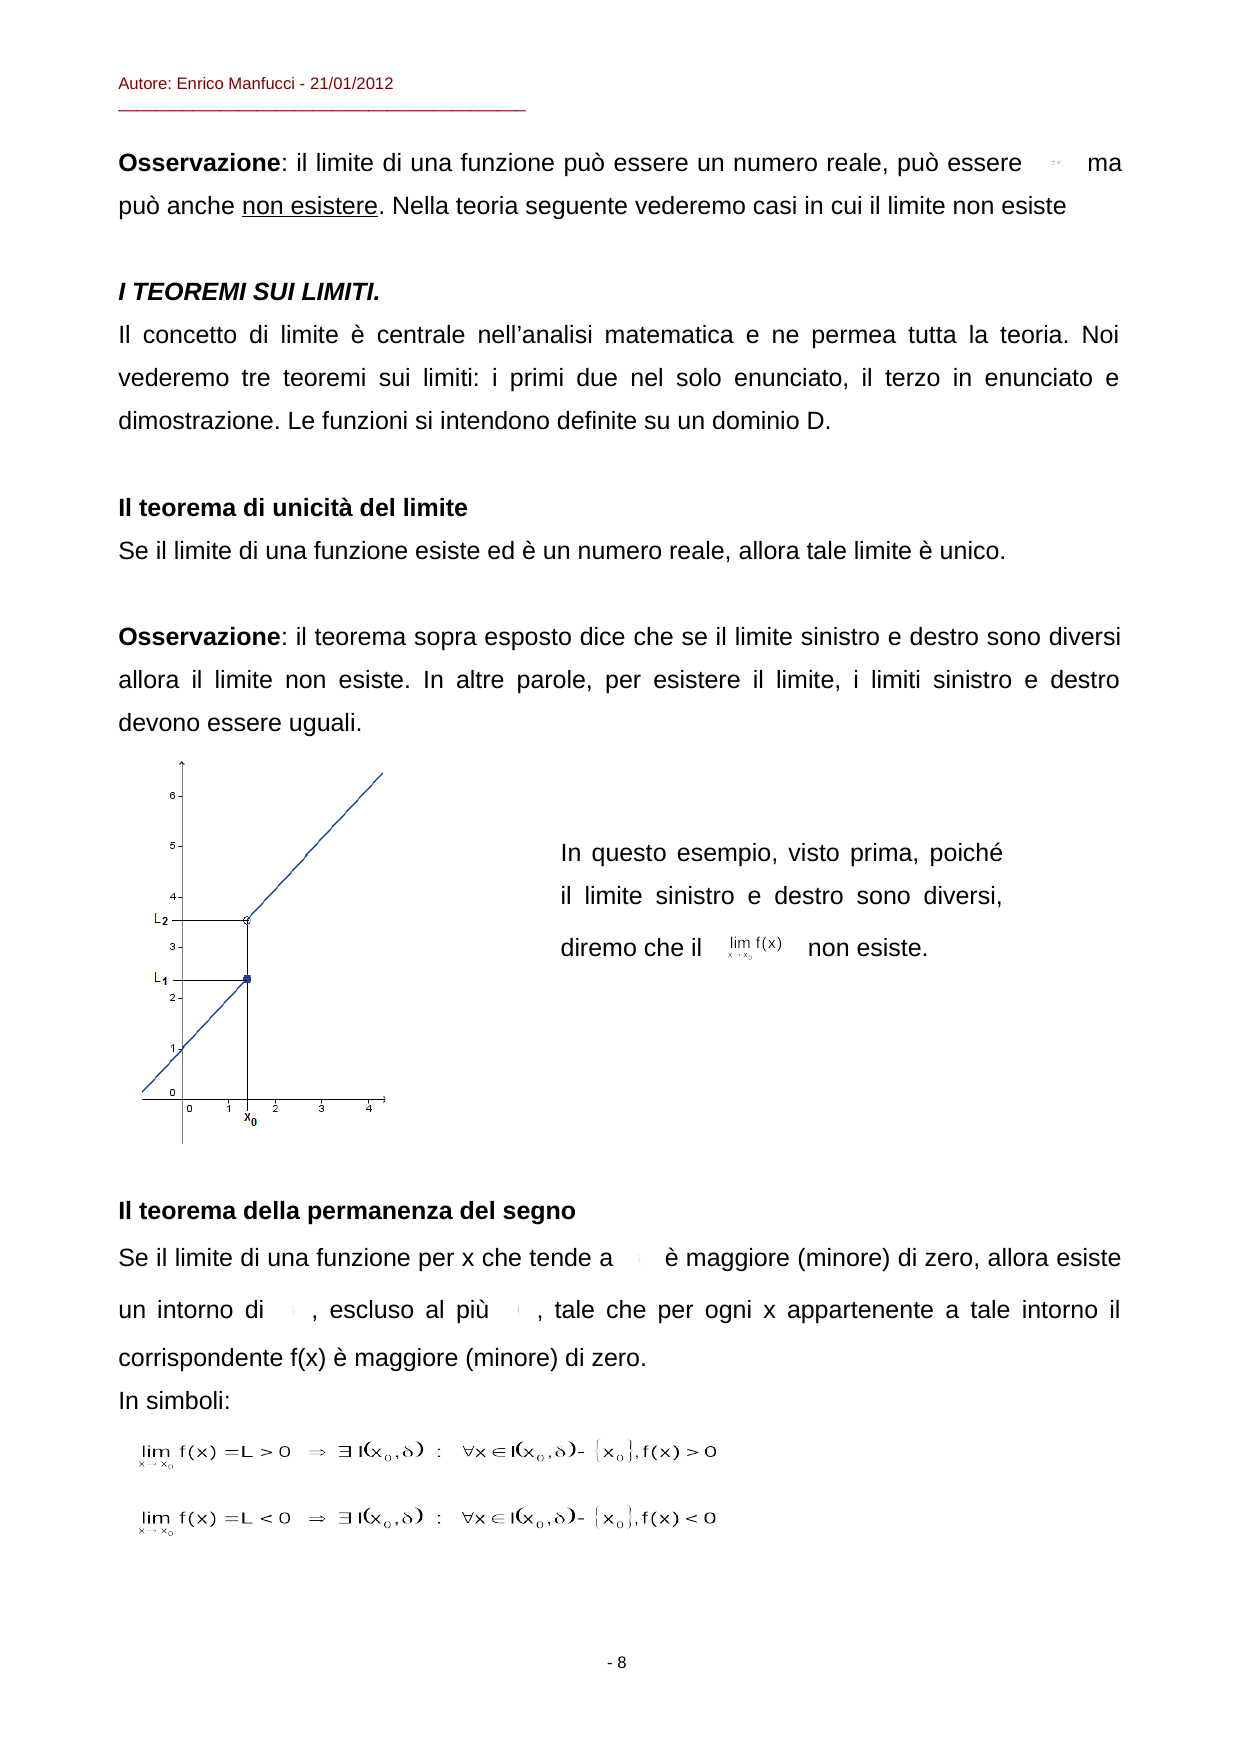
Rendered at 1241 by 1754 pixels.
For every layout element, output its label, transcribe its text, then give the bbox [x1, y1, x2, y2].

table_header [117, 751, 553, 1153]
text Il concetto di limite è centrale nell’analisi matematica e ne permea tutta la teoria. Noi vederemo tre teoremi sui limiti: i primi due nel solo enunciato, il terzo in enunciato e dimostrazione. Le funzioni si intendono definite su un dominio D. [118, 320, 1122, 435]
table_header In questo esempio, visto prima, poiché il limite sinistro e destro sono diversi, diremo che il non esiste. [553, 751, 1011, 1153]
text I TEOREMI SUI LIMITI. [118, 277, 1122, 306]
text Il teorema della permanenza del segno [118, 1196, 1122, 1224]
text Se il limite di una funzione per x che tende a è maggiore (minore) di zero, allora esiste un intorno di , escluso al più , tale che per ogni x appartenente a tale intorno il corrispondente f(x) è maggiore (minore) di zero. [118, 1239, 1122, 1371]
text Il teorema di unicità del limite [118, 493, 1122, 521]
text In simboli: [118, 1386, 1122, 1414]
text Osservazione: il limite di una funzione può essere un numero reale, può essere ma può anche non esistere. Nella teoria seguente vederemo casi in cui il limite non esiste [118, 148, 1122, 219]
text Se il limite di una funzione esiste ed è un numero reale, allora tale limite è unico. [118, 536, 1122, 564]
text Osservazione: il teorema sopra esposto dice che se il limite sinistro e destro sono diversi allora il limite non esiste. In altre parole, per esistere il limite, i limiti sinistro e destro devono essere uguali. [118, 622, 1122, 737]
